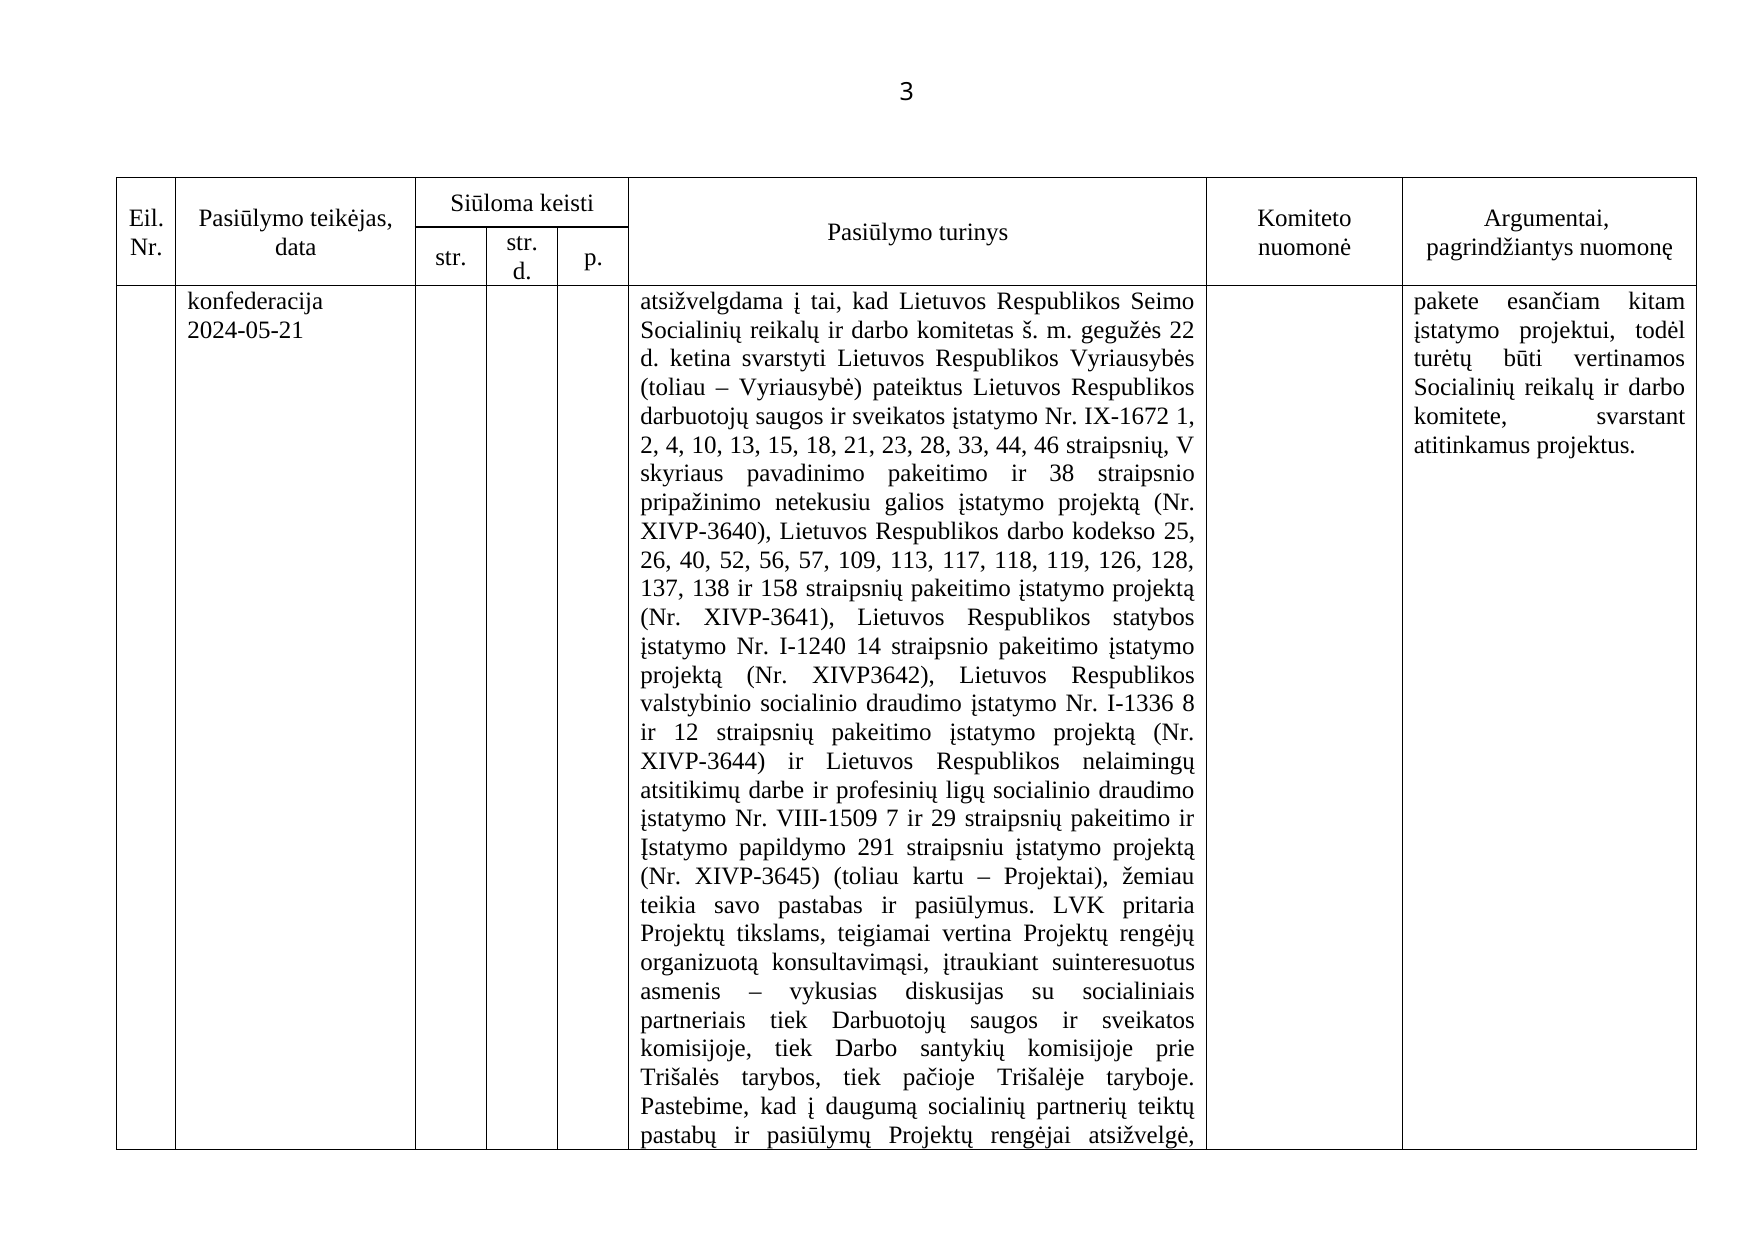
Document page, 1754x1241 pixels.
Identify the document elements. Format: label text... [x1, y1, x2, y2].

table_header Argumentai, pagrindžiantys nuomonę [1403, 178, 1696, 285]
table_cell [558, 286, 628, 1148]
table_header Siūloma keisti [416, 178, 628, 226]
table_cell p. [558, 228, 628, 285]
table_cell konfederacija 2024-05-21 [176, 286, 415, 1148]
table_header Eil. Nr. [117, 178, 175, 285]
table_cell pakete esančiam kitam įstatymo projektui, todėl turėtų būti vertinamos Socialinių reikalų ir darbo komitete, svarstant atitinkamus projektus. [1403, 286, 1696, 1148]
table_cell str. [416, 228, 486, 285]
table_cell [487, 286, 557, 1148]
table_cell [117, 286, 175, 1148]
table_cell str. d. [487, 228, 557, 285]
table_header Komiteto nuomonė [1207, 178, 1402, 285]
table_cell [1207, 286, 1402, 1148]
table_header Pasiūlymo turinys [629, 178, 1206, 285]
table_cell [416, 286, 486, 1148]
table_header Pasiūlymo teikėjas, data [176, 178, 415, 285]
table_cell atsižvelgdama į tai, kad Lietuvos Respublikos Seimo Socialinių reikalų ir darbo komitetas š. m. gegužės 22 d. ketina svarstyti Lietuvos Respublikos Vyriausybės (toliau – Vyriausybė) pateiktus Lietuvos Respublikos darbuotojų saugos ir sveikatos įstatymo Nr. IX-1672 1, 2, 4, 10, 13, 15, 18, 21, 23, 28, 33, 44, 46 straipsnių, V skyriaus pavadinimo pakeitimo ir 38 straipsnio pripažinimo netekusiu galios įstatymo projektą (Nr. XIVP-3640), Lietuvos Respublikos darbo kodekso 25, 26, 40, 52, 56, 57, 109, 113, 117, 118, 119, 126, 128, 137, 138 ir 158 straipsnių pakeitimo įstatymo projektą (Nr. XIVP-3641), Lietuvos Respublikos statybos įstatymo Nr. I-1240 14 straipsnio pakeitimo įstatymo projektą (Nr. XIVP3642), Lietuvos Respublikos valstybinio socialinio draudimo įstatymo Nr. I-1336 8 ir 12 straipsnių pakeitimo įstatymo projektą (Nr. XIVP-3644) ir Lietuvos Respublikos nelaimingų atsitikimų darbe ir profesinių ligų socialinio draudimo įstatymo Nr. VIII-1509 7 ir 29 straipsnių pakeitimo ir Įstatymo papildymo 291 straipsniu įstatymo projektą (Nr. XIVP-3645) (toliau kartu – Projektai), žemiau teikia savo pastabas ir pasiūlymus. LVK pritaria Projektų tikslams, teigiamai vertina Projektų rengėjų organizuotą konsultavimąsi, įtraukiant suinteresuotus asmenis – vykusias diskusijas su socialiniais partneriais tiek Darbuotojų saugos ir sveikatos komisijoje, tiek Darbo santykių komisijoje prie Trišalės tarybos, tiek pačioje Trišalėje taryboje. Pastebime, kad į daugumą socialinių partnerių teiktų pastabų ir pasiūlymų Projektų rengėjai atsižvelgė, [629, 286, 1206, 1148]
